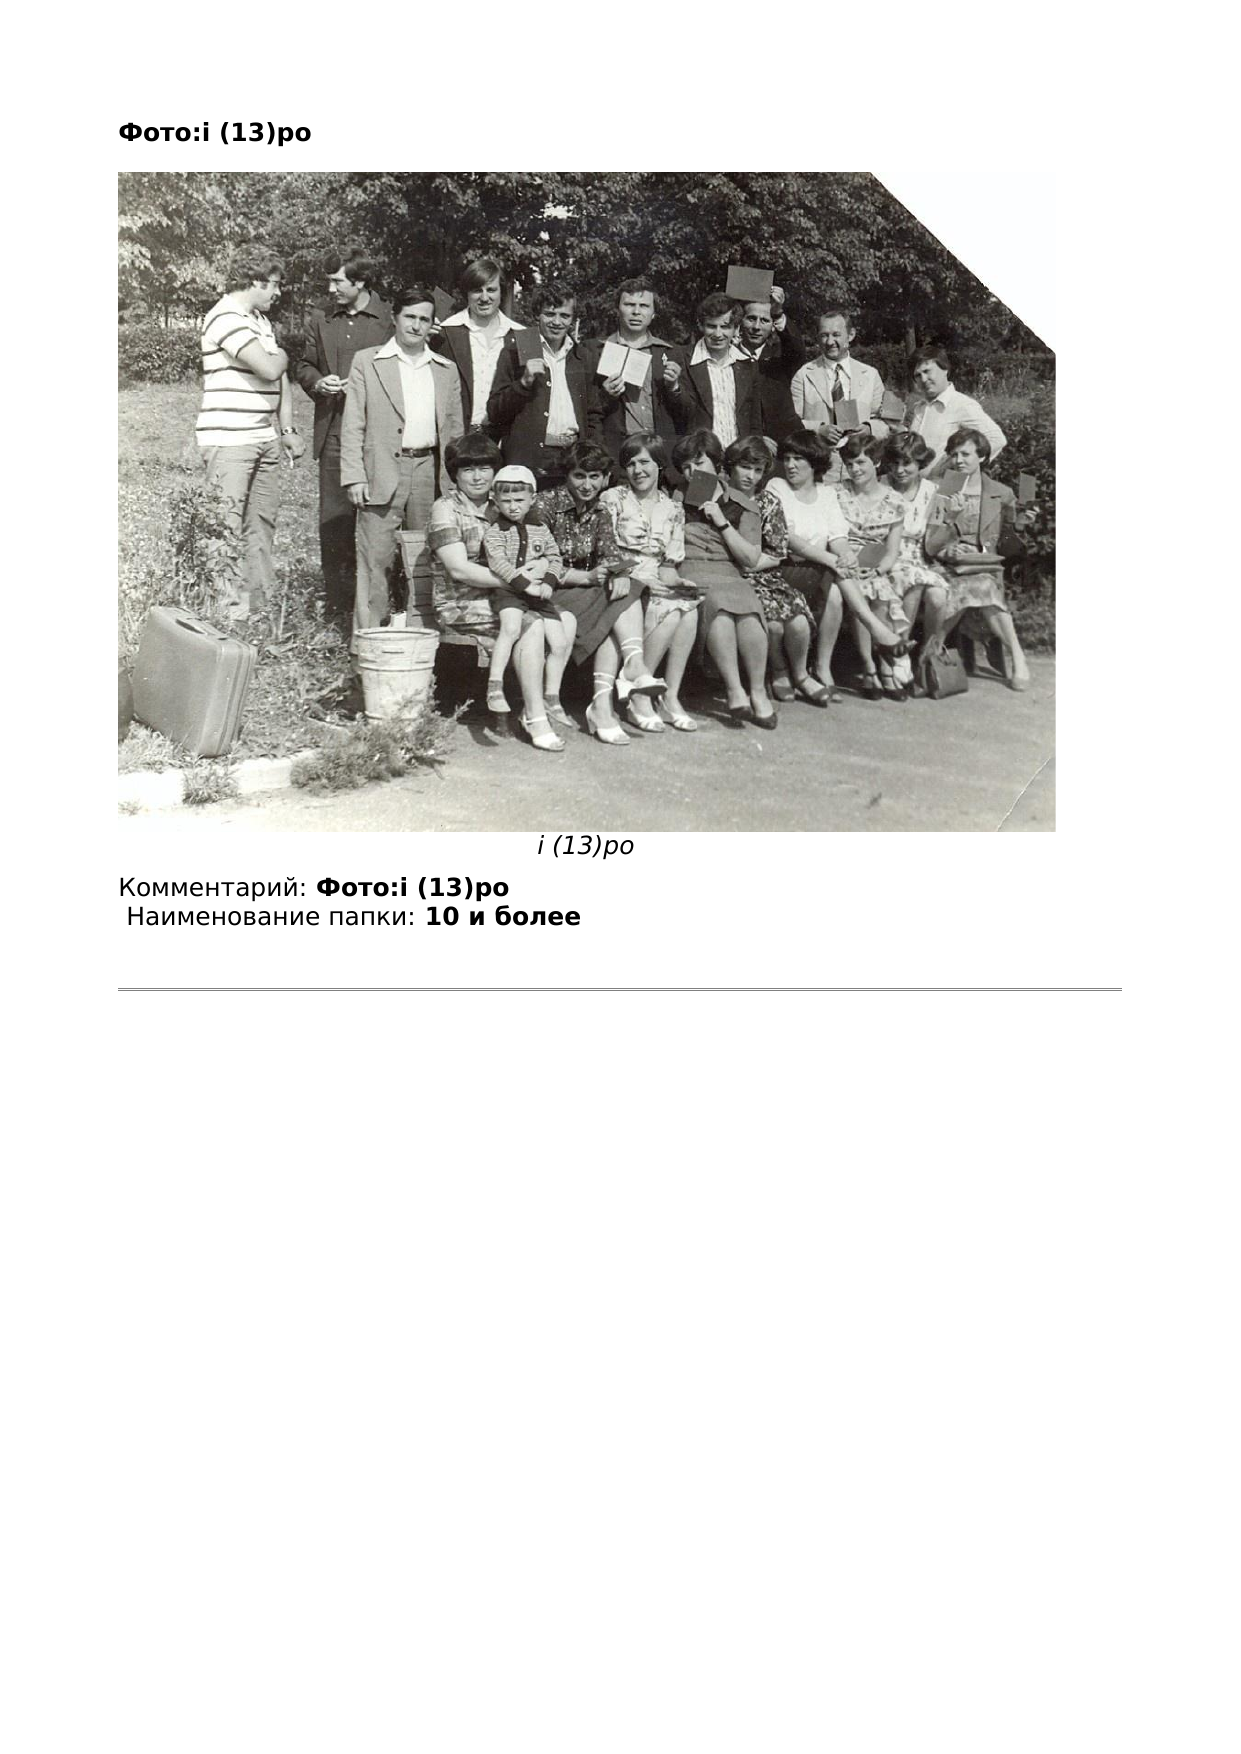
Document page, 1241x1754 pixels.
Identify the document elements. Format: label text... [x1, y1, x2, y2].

text Комментарий: Фото:i (13)ро Наименование папки: 10 и более [118, 873, 1122, 961]
picture [118, 172, 1056, 832]
text i (13)ро [118, 832, 1056, 861]
subtitle Фото:i (13)ро [118, 118, 1122, 147]
